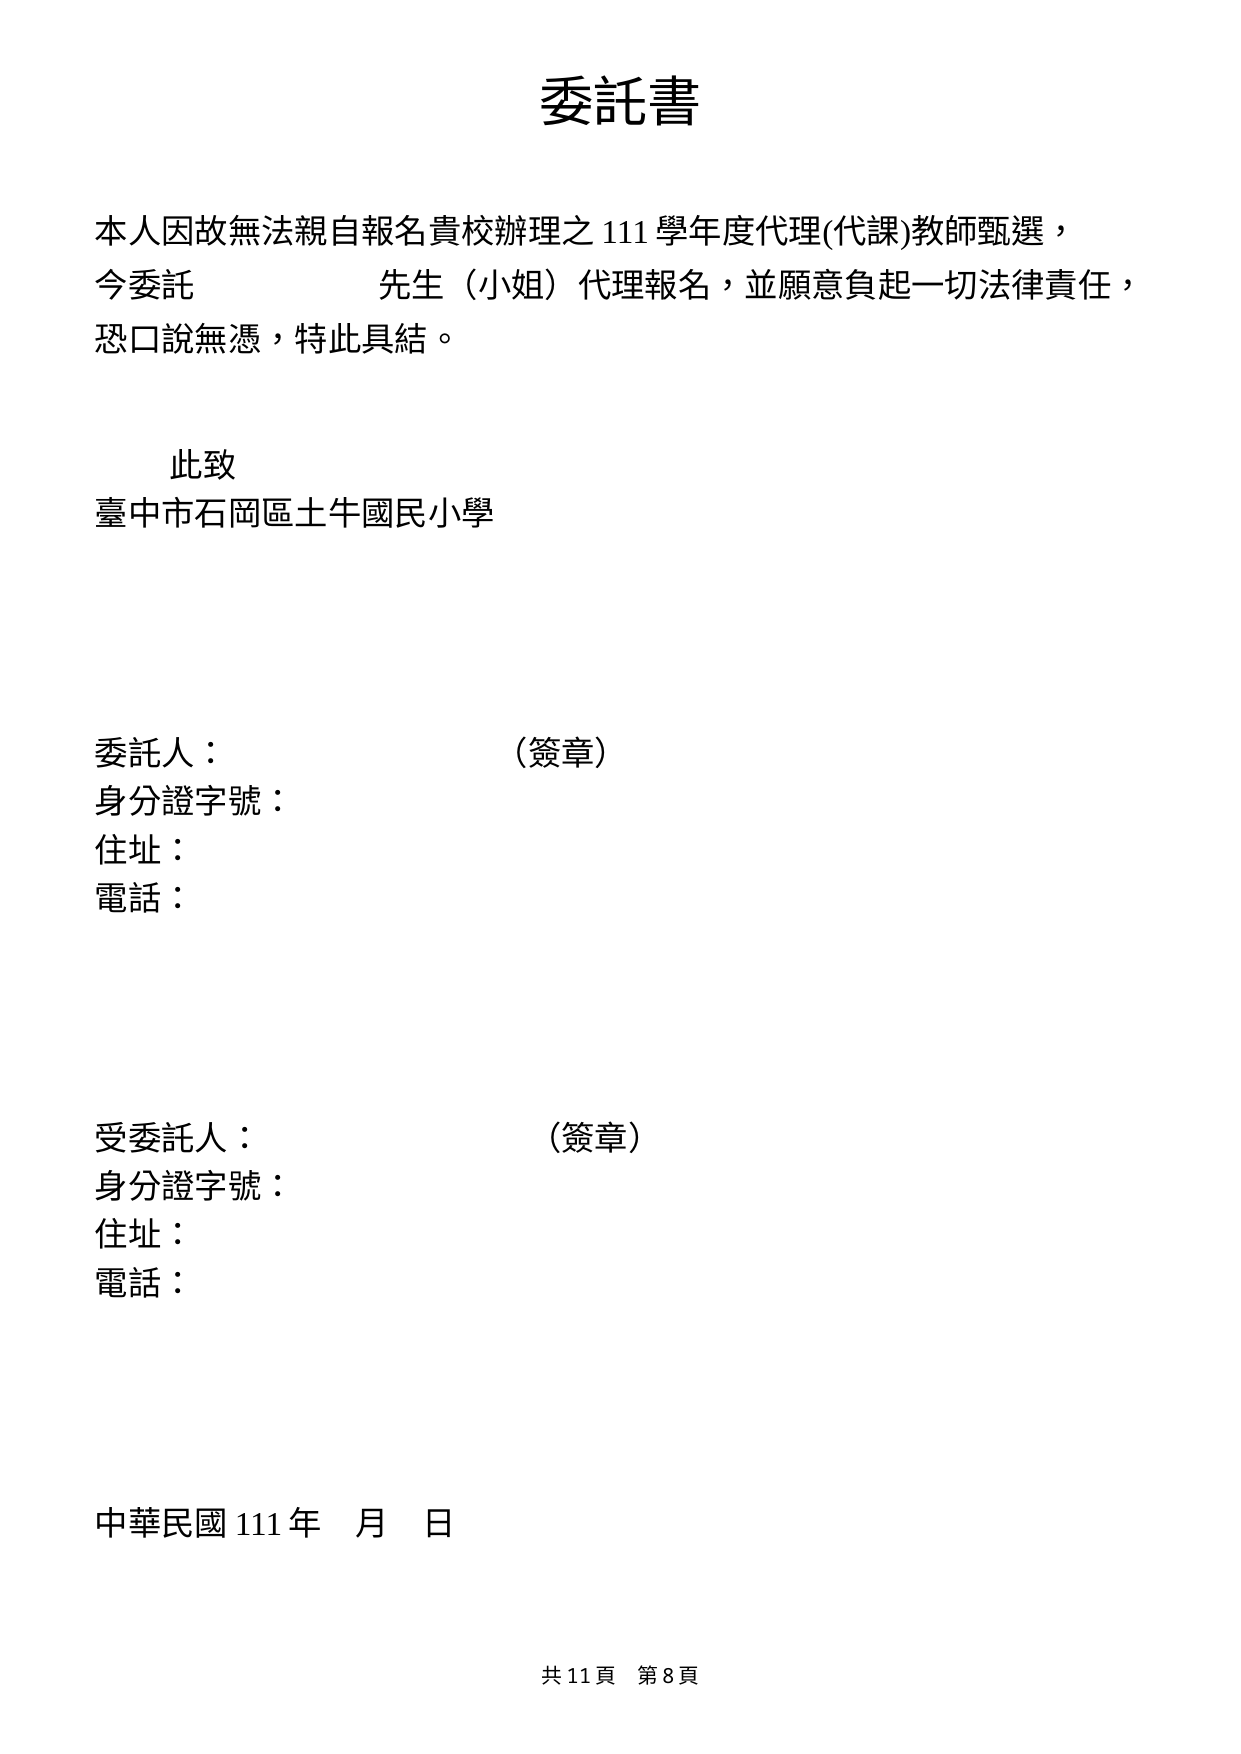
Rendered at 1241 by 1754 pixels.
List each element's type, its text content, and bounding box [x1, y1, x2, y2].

text 委託人： （簽章） [94, 727, 1146, 775]
text 今委託 先生（小姐）代理報名，並願意負起一切法律責任，恐口說無憑，特此具結。 [94, 254, 1146, 362]
text 臺中市石岡區土牛國民小學 [94, 487, 1146, 535]
text 身分證字號： [94, 775, 1146, 823]
text 電話： [94, 872, 1146, 920]
text 住址： [94, 823, 1146, 872]
text 住址： [94, 1208, 1146, 1256]
text 委託書 [94, 59, 1146, 137]
text 本人因故無法親自報名貴校辦理之111學年度代理(代課)教師甄選， [94, 200, 1146, 254]
text 中華民國111年 月 日 [94, 1496, 1146, 1544]
text 電話： [94, 1256, 1146, 1304]
text 此致 [94, 439, 1146, 487]
text 身分證字號： [94, 1160, 1146, 1208]
text 受委託人： （簽章） [94, 1112, 1146, 1160]
